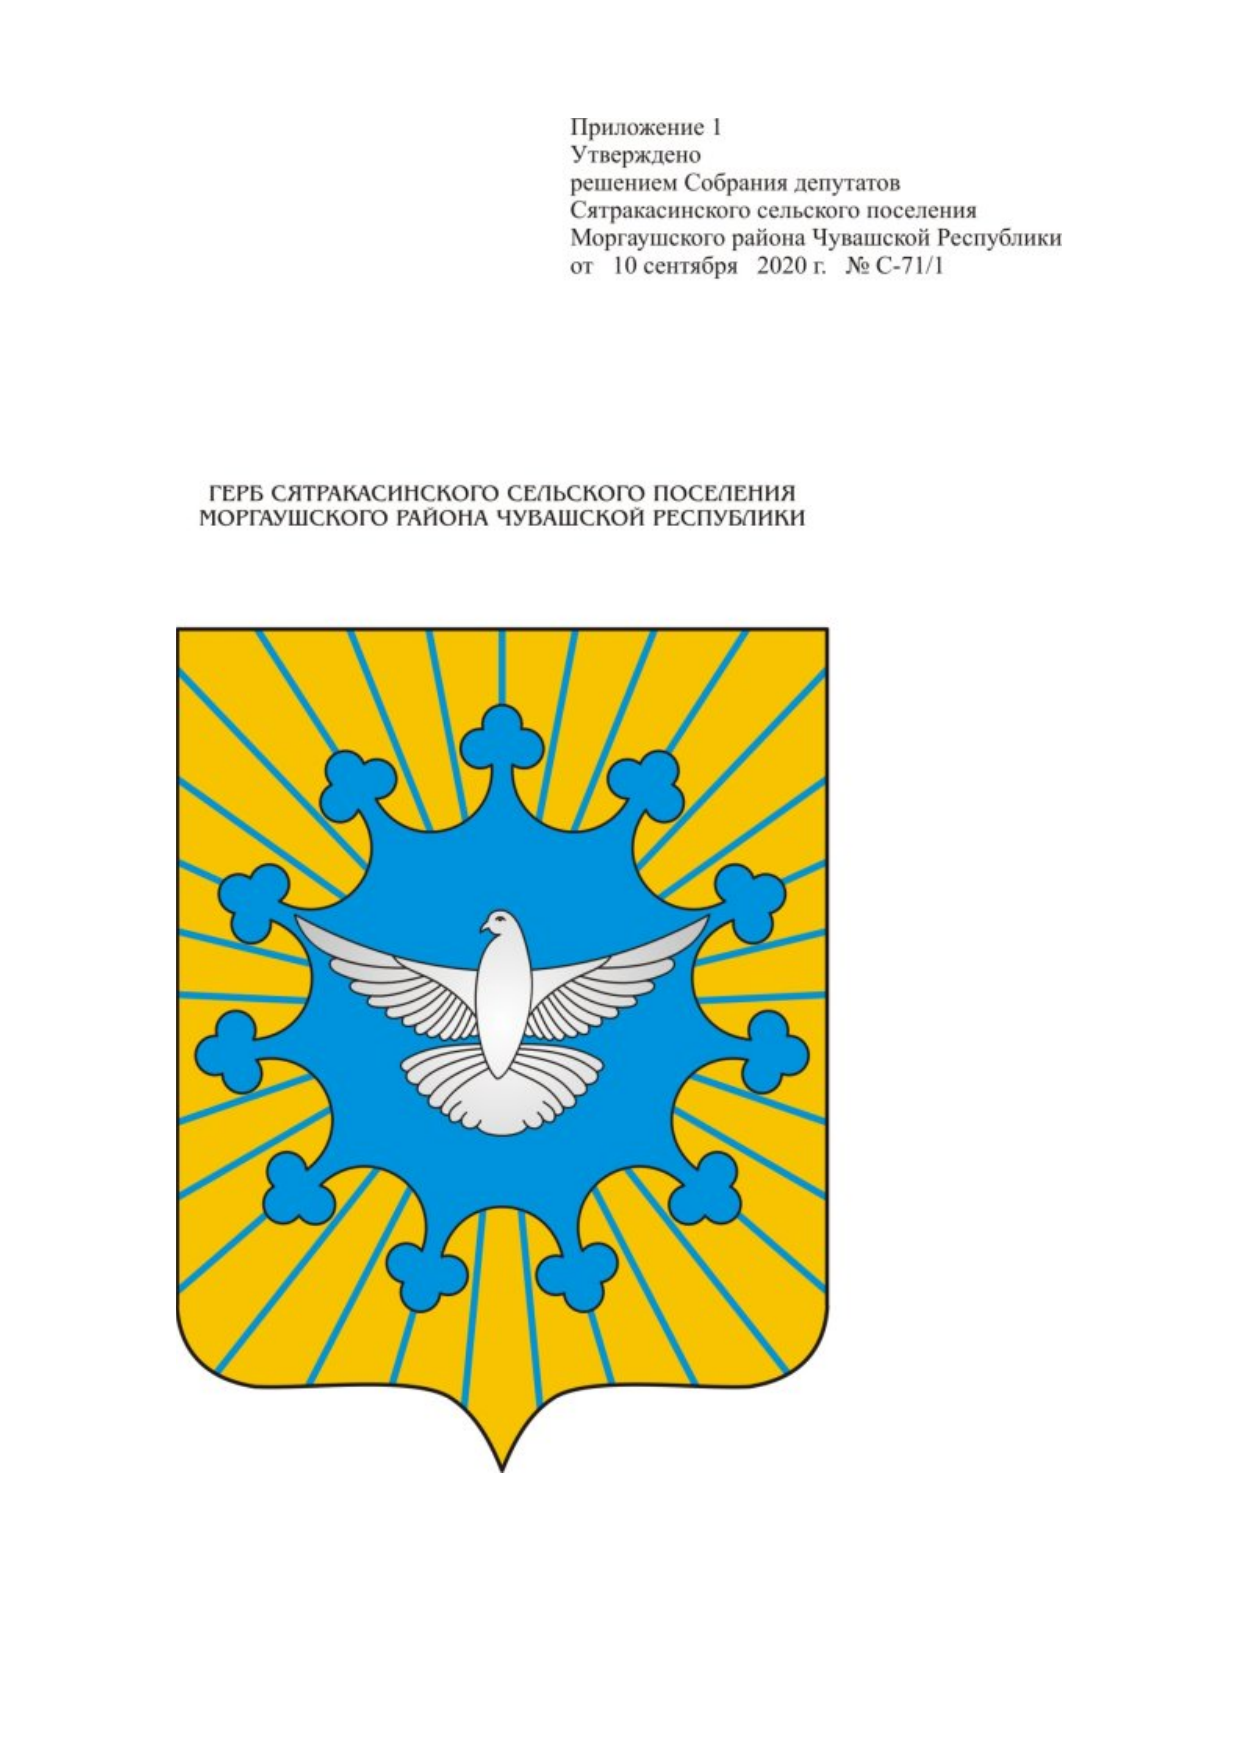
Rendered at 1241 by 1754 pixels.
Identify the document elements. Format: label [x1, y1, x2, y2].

picture [176, 118, 1062, 1473]
